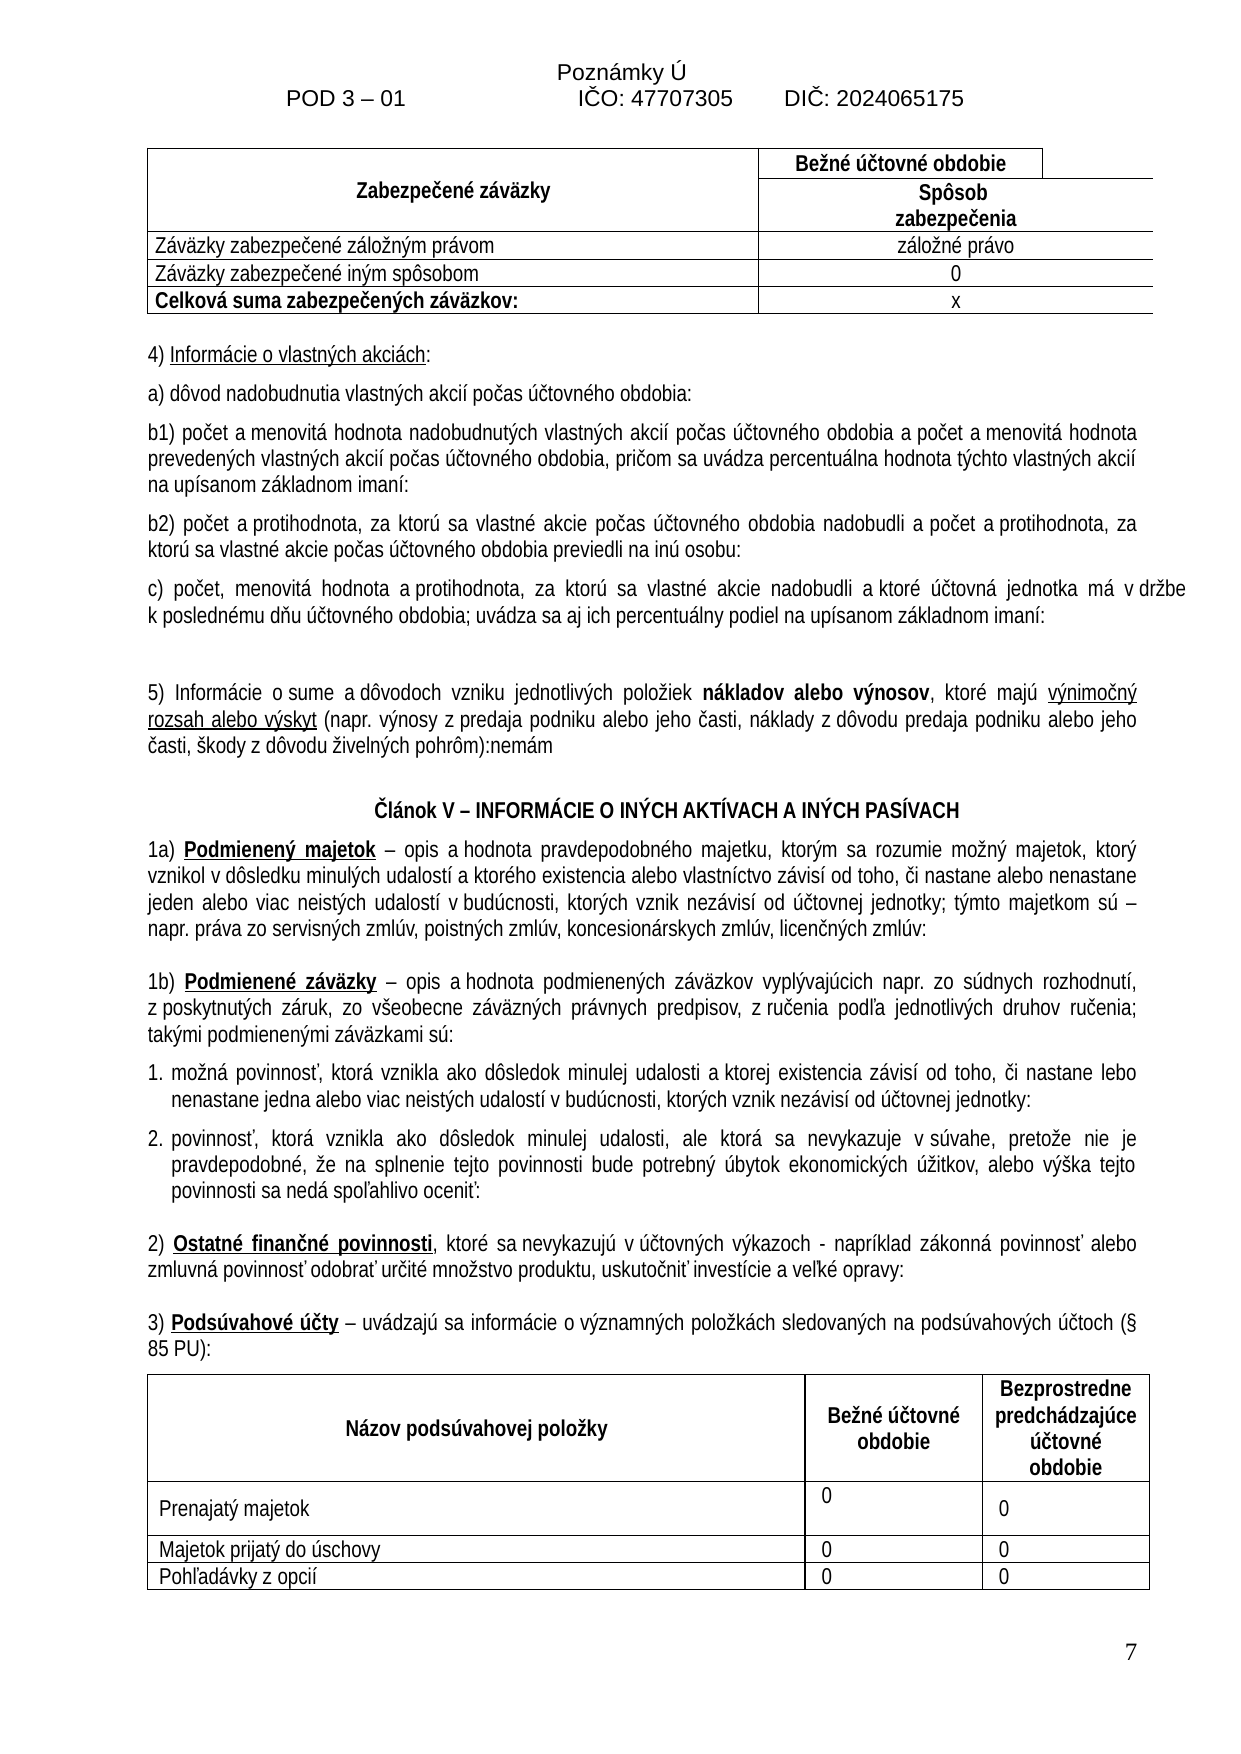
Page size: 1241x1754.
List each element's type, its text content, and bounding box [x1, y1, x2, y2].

list povinnosť, ktorá vznikla ako dôsledok minulej udalosti, ale ktorá sa nevykazuje v súvahe, pretože nie je pravdepodobné, že na splnenie tejto povinnosti bude potrebný úbytok ekonomických úžitkov, alebo výška tejto povinnosti sa nedá spoľahlivo oceniť: [148, 1124, 1137, 1204]
table_cell 0 [983, 1563, 1149, 1589]
table_header Bežné účtovné obdobie [759, 149, 1042, 177]
table_cell 0 [806, 1536, 982, 1562]
table_cell Prenajatý majetok [148, 1482, 804, 1534]
table_cell 0 [806, 1563, 982, 1589]
table_cell 0 [759, 260, 1153, 286]
table_cell Záväzky zabezpečené záložným právom [148, 232, 758, 258]
text 1a) Podmienený majetok – opis a hodnota pravdepodobného majetku, ktorým sa rozumie možný majetok, ktorý vznikol v dôsledku minulých udalostí a ktorého existencia alebo vlastníctvo závisí od toho, či nastane alebo nenastane jeden alebo viac neistých udalostí v budúcnosti, ktorých vznik nezávisí od účtovnej jednotky; týmto majetkom sú – napr. práva zo servisných zmlúv, poistných zmlúv, koncesionárskych zmlúv, licenčných zmlúv: [148, 836, 1137, 941]
table_cell 0 [983, 1536, 1149, 1562]
table_cell Pohľadávky z opcií [148, 1563, 804, 1589]
text b2) počet a protihodnota, za ktorú sa vlastné akcie počas účtovného obdobia nadobudli a počet a protihodnota, za ktorú sa vlastné akcie počas účtovného obdobia previedli na inú osobu: [148, 510, 1137, 563]
table_cell Majetok prijatý do úschovy [148, 1536, 804, 1562]
table_cell Spôsob zabezpečenia [759, 179, 1153, 231]
text 2) Ostatné finančné povinnosti, ktoré sa nevykazujú v účtovných výkazoch - napríklad zákonná povinnosť alebo zmluvná povinnosť odobrať určité množstvo produktu, uskutočniť investície a veľké opravy: [148, 1230, 1137, 1283]
table_header Zabezpečené záväzky [148, 149, 758, 231]
table_cell x [759, 287, 1153, 313]
table_header Bezprostredne predchádzajúce účtovné obdobie [983, 1375, 1149, 1481]
table_cell Záväzky zabezpečené iným spôsobom [148, 260, 758, 286]
text c) počet, menovitá hodnota a protihodnota, za ktorú sa vlastné akcie nadobudli a ktoré účtovná jednotka má v držbe k poslednému dňu účtovného obdobia; uvádza sa aj ich percentuálny podiel na upísanom základnom imaní: [148, 575, 1186, 628]
text 4) Informácie o vlastných akciách: [148, 341, 1137, 367]
table_cell záložné právo [759, 232, 1153, 258]
text 1b) Podmienené záväzky – opis a hodnota podmienených záväzkov vyplývajúcich napr. zo súdnych rozhodnutí, z poskytnutých záruk, zo všeobecne záväzných právnych predpisov, z ručenia podľa jednotlivých druhov ručenia; takými podmienenými záväzkami sú: [148, 968, 1137, 1047]
list možná povinnosť, ktorá vznikla ako dôsledok minulej udalosti a ktorej existencia závisí od toho, či nastane lebo nenastane jedna alebo viac neistých udalostí v budúcnosti, ktorých vznik nezávisí od účtovnej jednotky: [148, 1059, 1137, 1112]
table_cell 0 [806, 1482, 982, 1534]
table_header Názov podsúvahovej položky [148, 1375, 804, 1481]
table_cell Celková suma zabezpečených záväzkov: [148, 287, 758, 313]
text 5) Informácie o sume a dôvodoch vzniku jednotlivých položiek nákladov alebo výnosov, ktoré majú výnimočný rozsah alebo výskyt (napr. výnosy z predaja podniku alebo jeho časti, náklady z dôvodu predaja podniku alebo jeho časti, škody z dôvodu živelných pohrôm):nemám [148, 679, 1137, 758]
text 3) Podsúvahové účty – uvádzajú sa informácie o významných položkách sledovaných na podsúvahových účtoch (§ 85 PU): [148, 1309, 1137, 1362]
text a) dôvod nadobudnutia vlastných akcií počas účtovného obdobia: [148, 379, 1137, 406]
text Článok V – INFORMÁCIE O INÝCH AKTÍVACH A INÝCH PASÍVACH [148, 797, 1186, 823]
table_cell 0 [983, 1482, 1149, 1534]
text b1) počet a menovitá hodnota nadobudnutých vlastných akcií počas účtovného obdobia a počet a menovitá hodnota prevedených vlastných akcií počas účtovného obdobia, pričom sa uvádza percentuálna hodnota týchto vlastných akcií na upísanom základnom imaní: [148, 418, 1137, 497]
table_header Bežné účtovné obdobie [806, 1375, 982, 1481]
